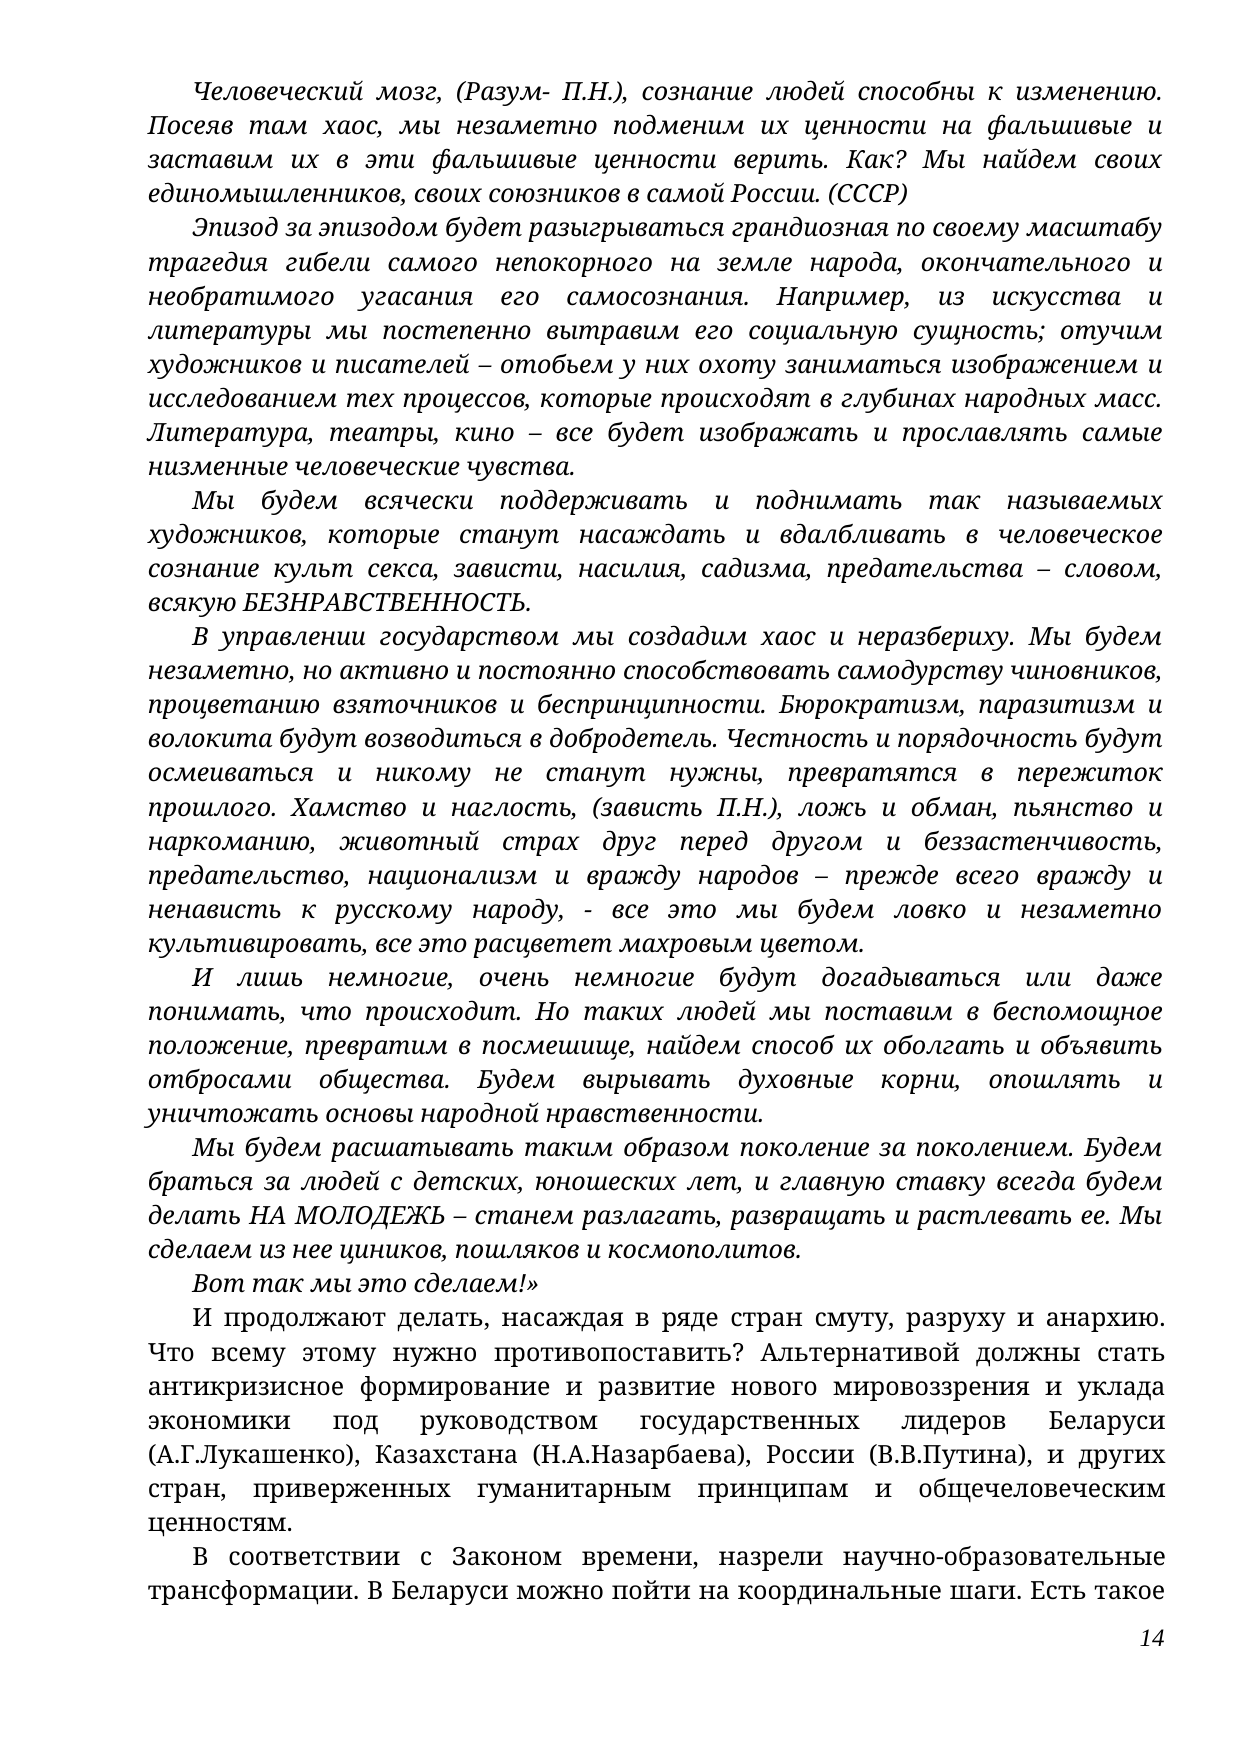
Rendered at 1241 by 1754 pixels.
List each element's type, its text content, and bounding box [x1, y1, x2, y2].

text Мы будем всячески поддерживать и поднимать так называемых художников, которые станут насаждать и вдалбливать в человеческое сознание культ секса, зависти, насилия, садизма, предательства – словом, всякую БЕЗНРАВСТВЕННОСТЬ. [148, 483, 1167, 619]
text И продолжают делать, насаждая в ряде стран смуту, разруху и анархию. Что всему этому нужно противопоставить? Альтернативой должны стать антикризисное формирование и развитие нового мировоззрения и уклада экономики под руководством государственных лидеров Беларуси (А.Г.Лукашенко), Казахстана (Н.А.Назарбаева), России (В.В.Путина), и других стран, приверженных гуманитарным принципам и общечеловеческим ценностям. [148, 1300, 1167, 1538]
text И лишь немногие, очень немногие будут догадываться или даже понимать, что происходит. Но таких людей мы поставим в беспомощное положение, превратим в посмешище, найдем способ их оболгать и объявить отбросами общества. Будем вырывать духовные корни, опошлять и уничтожать основы народной нравственности. [148, 959, 1167, 1130]
text Эпизод за эпизодом будет разыгрываться грандиозная по своему масштабу трагедия гибели самого непокорного на земле народа, окончательного и необратимого угасания его самосознания. Например, из искусства и литературы мы постепенно вытравим его социальную сущность; отучим художников и писателей – отобьем у них охоту заниматься изображением и исследованием тех процессов, которые происходят в глубинах народных масс. Литература, театры, кино – все будет изображать и прославлять самые низменные человеческие чувства. [148, 210, 1167, 483]
text Человеческий мозг, (Разум- П.Н.), сознание людей способны к изменению. Посеяв там хаос, мы незаметно подменим их ценности на фальшивые и заставим их в эти фальшивые ценности верить. Как? Мы найдем своих единомышленников, своих союзников в самой России. (СССР) [148, 74, 1167, 210]
text Мы будем расшатывать таким образом поколение за поколением. Будем браться за людей с детских, юношеских лет, и главную ставку всегда будем делать НА МОЛОДЕЖЬ – станем разлагать, развращать и растлевать ее. Мы сделаем из нее циников, пошляков и космополитов. [148, 1130, 1167, 1266]
text Вот так мы это сделаем!» [148, 1266, 1167, 1300]
text В соответствии с Законом времени, назрели научно-образовательные трансформации. В Беларуси можно пойти на координальные шаги. Есть такое [148, 1538, 1167, 1607]
text В управлении государством мы создадим хаос и неразбериху. Мы будем незаметно, но активно и постоянно способствовать самодурству чиновников, процветанию взяточников и беспринципности. Бюрократизм, паразитизм и волокита будут возводиться в добродетель. Честность и порядочность будут осмеиваться и никому не станут нужны, превратятся в пережиток прошлого. Хамство и наглость, (зависть П.Н.), ложь и обман, пьянство и наркоманию, животный страх друг перед другом и беззастенчивость, предательство, национализм и вражду народов – прежде всего вражду и ненависть к русскому народу, - все это мы будем ловко и незаметно культивировать, все это расцветет махровым цветом. [148, 619, 1167, 959]
